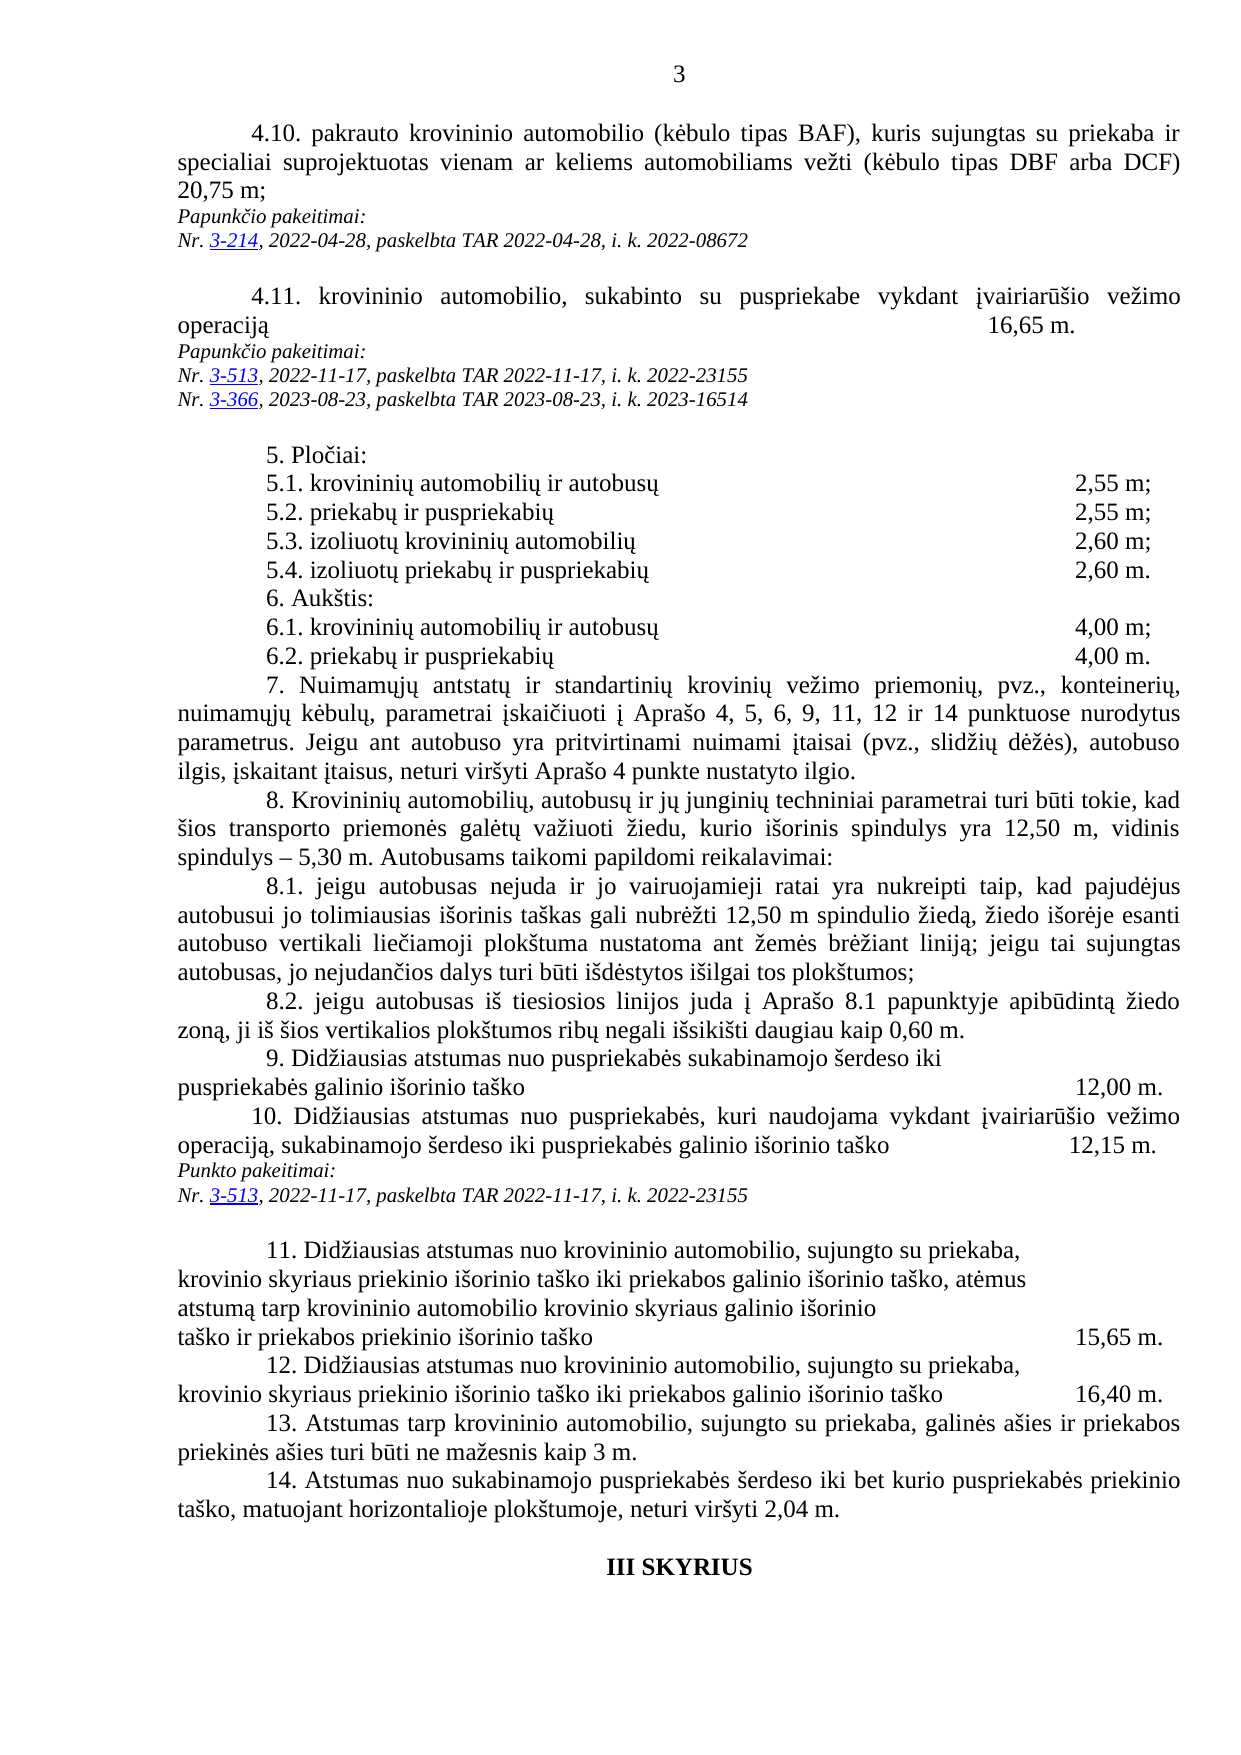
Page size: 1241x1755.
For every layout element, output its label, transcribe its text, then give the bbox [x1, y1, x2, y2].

text III SKYRIUS [177, 1552, 1181, 1580]
text Punkto pakeitimai: [177, 1158, 1181, 1182]
text 9. Didžiausias atstumas nuo puspriekabės sukabinamojo šerdeso iki [177, 1043, 1181, 1072]
text Nr. 3-513, 2022-11-17, paskelbta TAR 2022-11-17, i. k. 2022-23155 [177, 363, 1181, 387]
text 12. Didžiausias atstumas nuo krovininio automobilio, sujungto su priekaba, [177, 1350, 1181, 1379]
text atstumą tarp krovininio automobilio krovinio skyriaus galinio išorinio [177, 1293, 1181, 1322]
text krovinio skyriaus priekinio išorinio taško iki priekabos galinio išorinio taško, atėmus [177, 1264, 1181, 1293]
text 5.1. krovininių automobilių ir autobusų 2,55 m; [177, 468, 1181, 497]
text 6. Aukštis: [177, 583, 1181, 612]
text 8.1. jeigu autobusas nejuda ir jo vairuojamieji ratai yra nukreipti taip, kad pajudėjus autobusui jo tolimiausias išorinis taškas gali nubrėžti 12,50 m spindulio žiedą, žiedo išorėje esanti autobuso vertikali liečiamoji plokštuma nustatoma ant žemės brėžiant liniją; jeigu tai sujungtas autobusas, jo nejudančios dalys turi būti išdėstytos išilgai tos plokštumos; [177, 871, 1181, 986]
text Nr. 3-513, 2022-11-17, paskelbta TAR 2022-11-17, i. k. 2022-23155 [177, 1182, 1181, 1207]
text 6.2. priekabų ir puspriekabių 4,00 m. [177, 641, 1181, 670]
text 4.10. pakrauto krovininio automobilio (kėbulo tipas BAF), kuris sujungtas su priekaba ir specialiai suprojektuotas vienam ar keliems automobiliams vežti (kėbulo tipas DBF arba DCF) 20,75 m; [177, 118, 1181, 204]
text 5. Pločiai: [177, 440, 1181, 468]
text krovinio skyriaus priekinio išorinio taško iki priekabos galinio išorinio taško 16,40 m. [177, 1379, 1181, 1408]
text 14. Atstumas nuo sukabinamojo puspriekabės šerdeso iki bet kurio puspriekabės priekinio taško, matuojant horizontalioje plokštumoje, neturi viršyti 2,04 m. [177, 1465, 1181, 1523]
text 11. Didžiausias atstumas nuo krovininio automobilio, sujungto su priekaba, [177, 1235, 1181, 1264]
text 8. Krovininių automobilių, autobusų ir jų junginių techniniai parametrai turi būti tokie, kad šios transporto priemonės galėtų važiuoti žiedu, kurio išorinis spindulys yra 12,50 m, vidinis spindulys – 5,30 m. Autobusams taikomi papildomi reikalavimai: [177, 785, 1181, 871]
text Papunkčio pakeitimai: [177, 204, 1181, 228]
text 13. Atstumas tarp krovininio automobilio, sujungto su priekaba, galinės ašies ir priekabos priekinės ašies turi būti ne mažesnis kaip 3 m. [177, 1408, 1181, 1465]
text Nr. 3-366, 2023-08-23, paskelbta TAR 2023-08-23, i. k. 2023-16514 [177, 387, 1181, 411]
text 6.1. krovininių automobilių ir autobusų 4,00 m; [177, 612, 1181, 641]
text 5.4. izoliuotų priekabų ir puspriekabių 2,60 m. [177, 555, 1181, 583]
text 4.11. krovininio automobilio, sukabinto su puspriekabe vykdant įvairiarūšio vežimo operaciją 16,65 m. [177, 281, 1181, 339]
text 5.3. izoliuotų krovininių automobilių 2,60 m; [177, 526, 1181, 555]
text taško ir priekabos priekinio išorinio taško 15,65 m. [177, 1322, 1181, 1350]
text Papunkčio pakeitimai: [177, 339, 1181, 363]
text 8.2. jeigu autobusas iš tiesiosios linijos juda į Aprašo 8.1 papunktyje apibūdintą žiedo zoną, ji iš šios vertikalios plokštumos ribų negali išsikišti daugiau kaip 0,60 m. [177, 986, 1181, 1043]
text 5.2. priekabų ir puspriekabių 2,55 m; [177, 497, 1181, 526]
text puspriekabės galinio išorinio taško 12,00 m. [177, 1072, 1181, 1101]
text Nr. 3-214, 2022-04-28, paskelbta TAR 2022-04-28, i. k. 2022-08672 [177, 228, 1181, 252]
text 7. Nuimamųjų antstatų ir standartinių krovinių vežimo priemonių, pvz., konteinerių, nuimamųjų kėbulų, parametrai įskaičiuoti į Aprašo 4, 5, 6, 9, 11, 12 ir 14 punktuose nurodytus parametrus. Jeigu ant autobuso yra pritvirtinami nuimami įtaisai (pvz., slidžių dėžės), autobuso ilgis, įskaitant įtaisus, neturi viršyti Aprašo 4 punkte nustatyto ilgio. [177, 670, 1181, 785]
text 10. Didžiausias atstumas nuo puspriekabės, kuri naudojama vykdant įvairiarūšio vežimo operaciją, sukabinamojo šerdeso iki puspriekabės galinio išorinio taško 12,15 m. [177, 1101, 1181, 1158]
